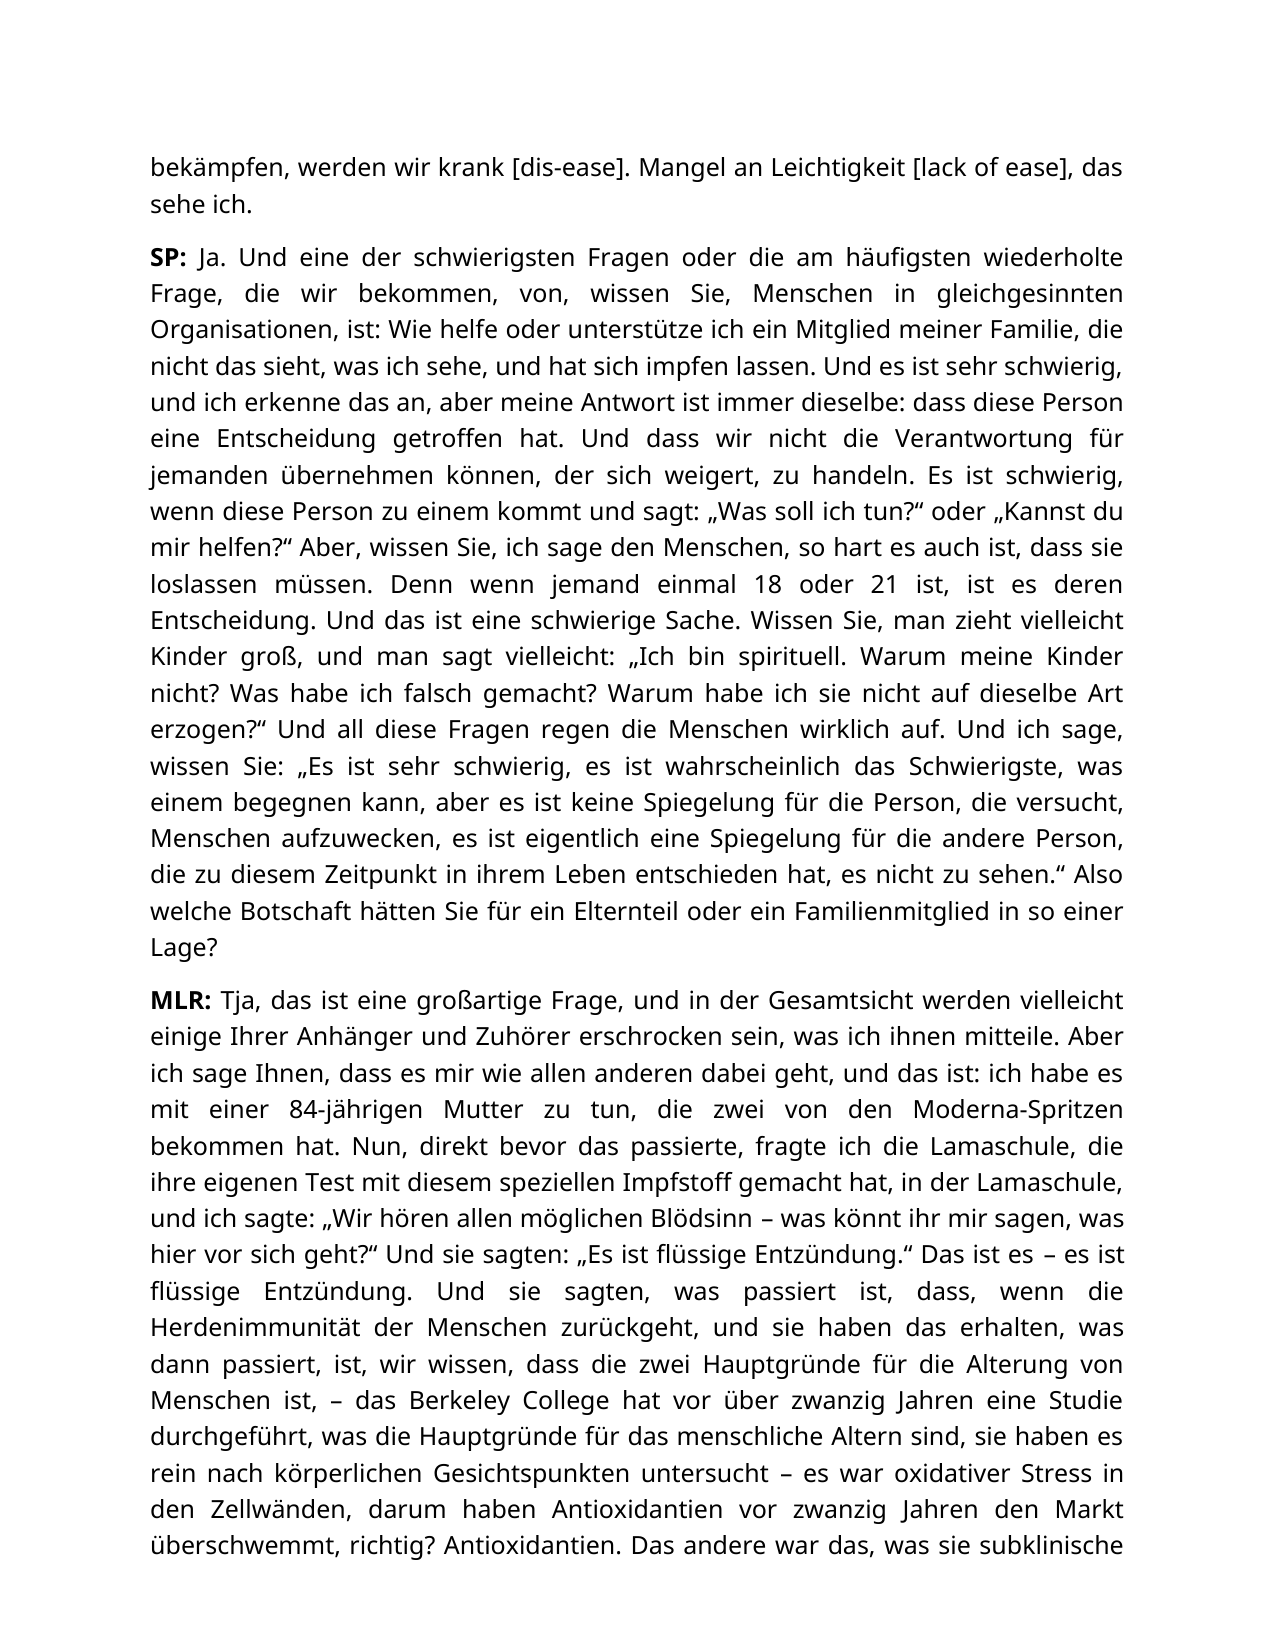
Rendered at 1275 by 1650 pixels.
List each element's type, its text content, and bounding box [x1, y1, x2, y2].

text SP: Ja. Und eine der schwierigsten Fragen oder die am häufigsten wiederholte Frage, die wir bekommen, von, wissen Sie, Menschen in gleichgesinnten Organisationen, ist: Wie helfe oder unterstütze ich ein Mitglied meiner Familie, die nicht das sieht, was ich sehe, und hat sich impfen lassen. Und es ist sehr schwierig, und ich erkenne das an, aber meine Antwort ist immer dieselbe: dass diese Person eine Entscheidung getroffen hat. Und dass wir nicht die Verantwortung für jemanden übernehmen können, der sich weigert, zu handeln. Es ist schwierig, wenn diese Person zu einem kommt und sagt: „Was soll ich tun?“ oder „Kannst du mir helfen?“ Aber, wissen Sie, ich sage den Menschen, so hart es auch ist, dass sie loslassen müssen. Denn wenn jemand einmal 18 oder 21 ist, ist es deren Entscheidung. Und das ist eine schwierige Sache. Wissen Sie, man zieht vielleicht Kinder groß, und man sagt vielleicht: „Ich bin spirituell. Warum meine Kinder nicht? Was habe ich falsch gemacht? Warum habe ich sie nicht auf dieselbe Art erzogen?“ Und all diese Fragen regen die Menschen wirklich auf. Und ich sage, wissen Sie: „Es ist sehr schwierig, es ist wahrscheinlich das Schwierigste, was einem begegnen kann, aber es ist keine Spiegelung für die Person, die versucht, Menschen aufzuwecken, es ist eigentlich eine Spiegelung für die andere Person, die zu diesem Zeitpunkt in ihrem Leben entschieden hat, es nicht zu sehen.“ Also welche Botschaft hätten Sie für ein Elternteil oder ein Familienmitglied in so einer Lage? [150, 239, 1125, 964]
text MLR: Tja, das ist eine großartige Frage, und in der Gesamtsicht werden vielleicht einige Ihrer Anhänger und Zuhörer erschrocken sein, was ich ihnen mitteile. Aber ich sage Ihnen, dass es mir wie allen anderen dabei geht, und das ist: ich habe es mit einer 84-jährigen Mutter zu tun, die zwei von den Moderna-Spritzen bekommen hat. Nun, direkt bevor das passierte, fragte ich die Lamaschule, die ihre eigenen Test mit diesem speziellen Impfstoff gemacht hat, in der Lamaschule, und ich sagte: „Wir hören allen möglichen Blödsinn – was könnt ihr mir sagen, was hier vor sich geht?“ Und sie sagten: „Es ist flüssige Entzündung.“ Das ist es – es ist flüssige Entzündung. Und sie sagten, was passiert ist, dass, wenn die Herdenimmunität der Menschen zurückgeht, und sie haben das erhalten, was dann passiert, ist, wir wissen, dass die zwei Hauptgründe für die Alterung von Menschen ist, – das Berkeley College hat vor über zwanzig Jahren eine Studie durchgeführt, was die Hauptgründe für das menschliche Altern sind, sie haben es rein nach körperlichen Gesichtspunkten untersucht – es war oxidativer Stress in den Zellwänden, darum haben Antioxidantien vor zwanzig Jahren den Markt überschwemmt, richtig? Antioxidantien. Das andere war das, was sie subklinische [150, 983, 1125, 1562]
text bekämpfen, werden wir krank [dis-ease]. Mangel an Leichtigkeit [lack of ease], das sehe ich. [150, 150, 1125, 220]
